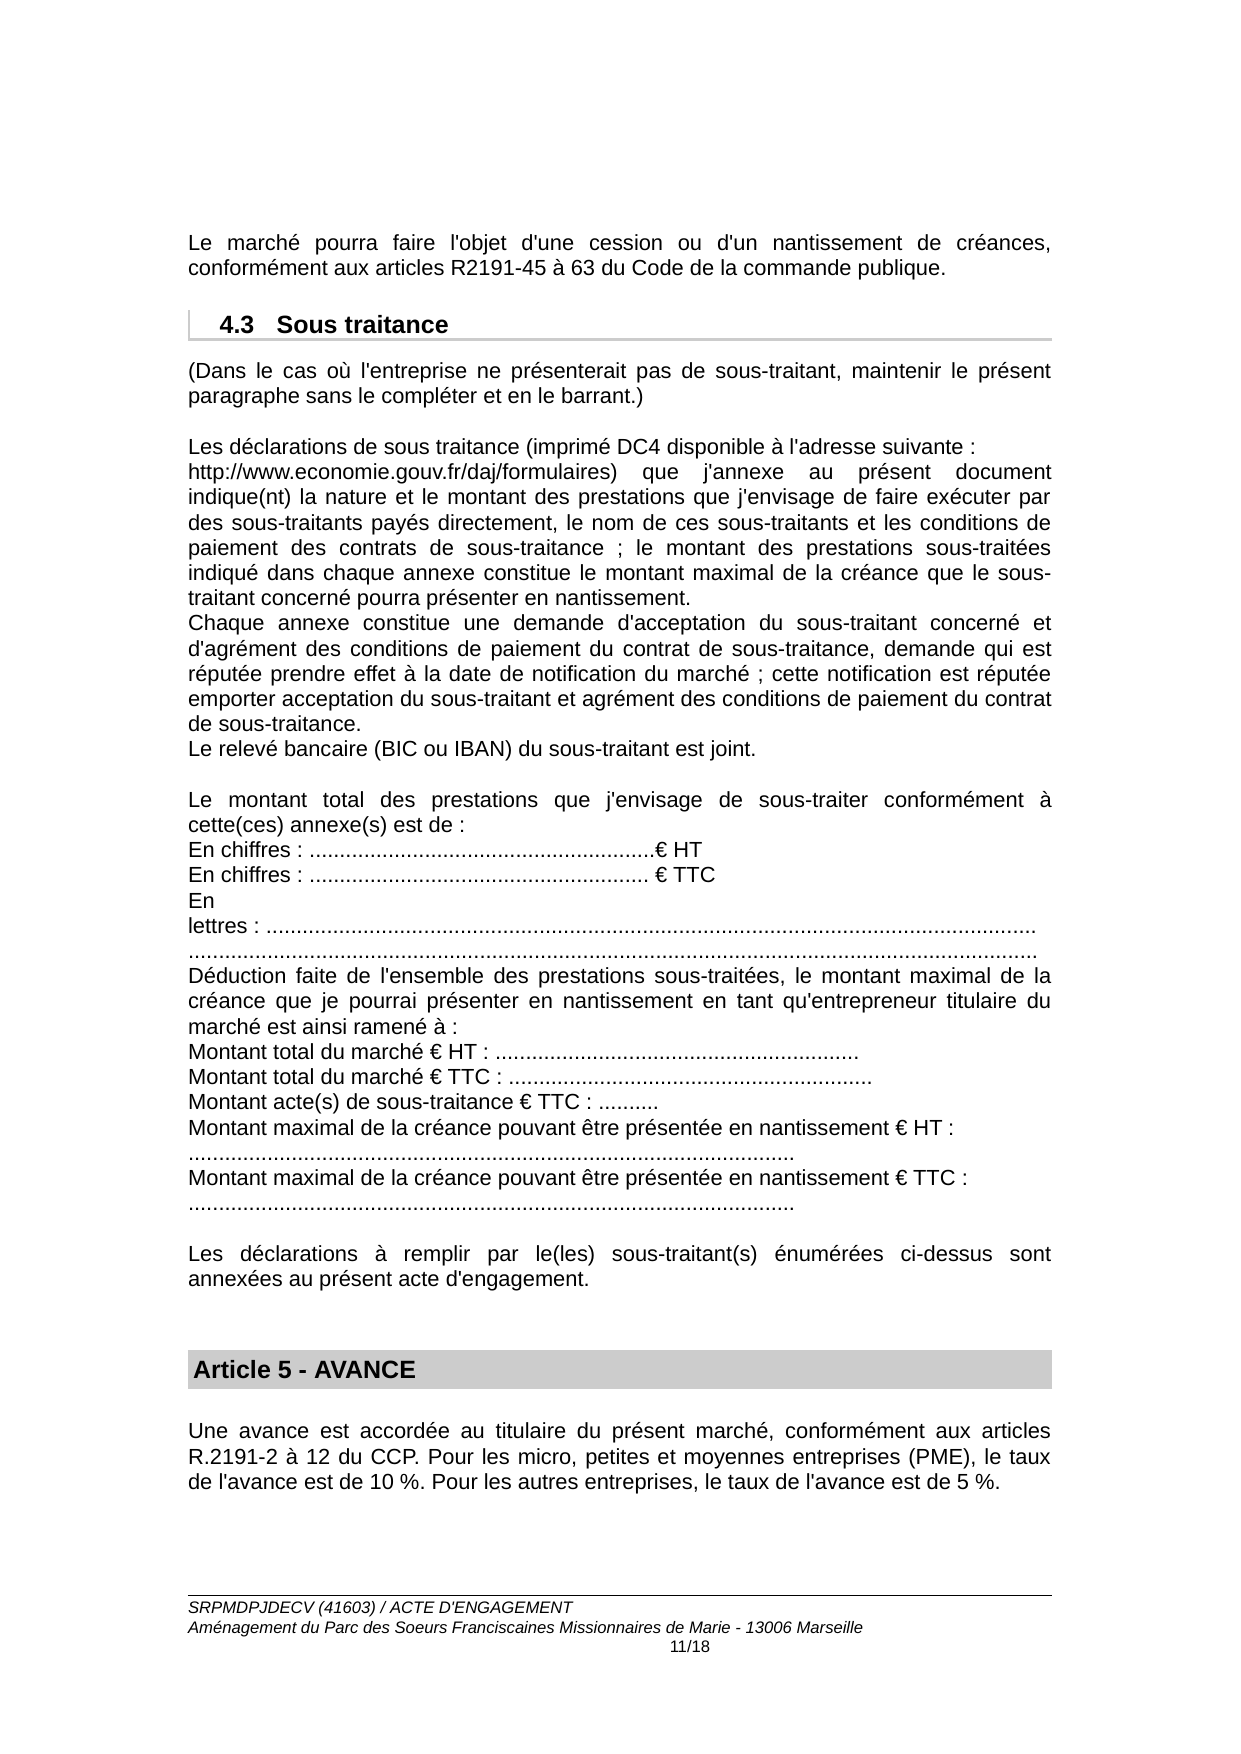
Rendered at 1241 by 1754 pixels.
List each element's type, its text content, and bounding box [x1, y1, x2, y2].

text Chaque annexe constitue une demande d'acceptation du sous-traitant concerné et d'agrément des conditions de paiement du contrat de sous-traitance, demande qui est réputée prendre effet à la date de notification du marché ; cette notification est réputée emporter acceptation du sous-traitant et agrément des conditions de paiement du contrat de sous-traitance. [188, 610, 1052, 736]
text Montant total du marché € HT : ............................................................ [188, 1039, 1052, 1064]
text Déduction faite de l'ensemble des prestations sous-traitées, le montant maximal de la créance que je pourrai présenter en nantissement en tant qu'entrepreneur titulaire du marché est ainsi ramené à : [188, 963, 1052, 1039]
text Le marché pourra faire l'objet d'une cession ou d'un nantissement de créances, conformément aux articles R2191-45 à 63 du Code de la commande publique. [188, 230, 1052, 280]
text En chiffres : ........................................................ € TTC [188, 862, 1052, 888]
text Montant maximal de la créance pouvant être présentée en nantissement € TTC : [188, 1165, 1052, 1190]
text Le montant total des prestations que j'envisage de sous-traiter conformément à cette(ces) annexe(s) est de : [188, 787, 1052, 837]
text En chiffres : .........................................................€ HT [188, 837, 1052, 862]
subtitle AVANCE [190, 1352, 1050, 1387]
text http://www.economie.gouv.fr/daj/formulaires) que j'annexe au présent document indique(nt) la nature et le montant des prestations que j'envisage de faire exécuter par des sous-traitants payés directement, le nom de ces sous-traitants et les conditions de paiement des contrats de sous-traitance ; le montant des prestations sous-traitées indiqué dans chaque annexe constitue le montant maximal de la créance que le sous-traitant concerné pourra présenter en nantissement. [188, 459, 1052, 610]
text ............................................................................................................................................ [188, 938, 1052, 963]
text Montant maximal de la créance pouvant être présentée en nantissement € HT : [188, 1114, 1052, 1140]
text Montant acte(s) de sous-traitance € TTC : .......... [188, 1089, 1052, 1114]
text Les déclarations à remplir par le(les) sous-traitant(s) énumérées ci-dessus sont annexées au présent acte d'engagement. [188, 1241, 1052, 1291]
text Montant total du marché € TTC : ............................................................ [188, 1064, 1052, 1089]
text Le relevé bancaire (BIC ou IBAN) du sous-traitant est joint. [188, 736, 1052, 762]
text En lettres : ............................................................................................................................... [188, 888, 1052, 938]
text .................................................................................................... [188, 1190, 1052, 1215]
text .................................................................................................... [188, 1140, 1052, 1165]
subtitle Sous traitance [190, 310, 1052, 338]
text (Dans le cas où l'entreprise ne présenterait pas de sous-traitant, maintenir le présent paragraphe sans le compléter et en le barrant.) [188, 358, 1052, 409]
text Les déclarations de sous traitance (imprimé DC4 disponible à l'adresse suivante : [188, 434, 1052, 459]
text Une avance est accordée au titulaire du présent marché, conformément aux articles R.2191-2 à 12 du CCP. Pour les micro, petites et moyennes entreprises (PME), le taux de l'avance est de 10 %. Pour les autres entreprises, le taux de l'avance est de 5 %. [188, 1418, 1052, 1494]
